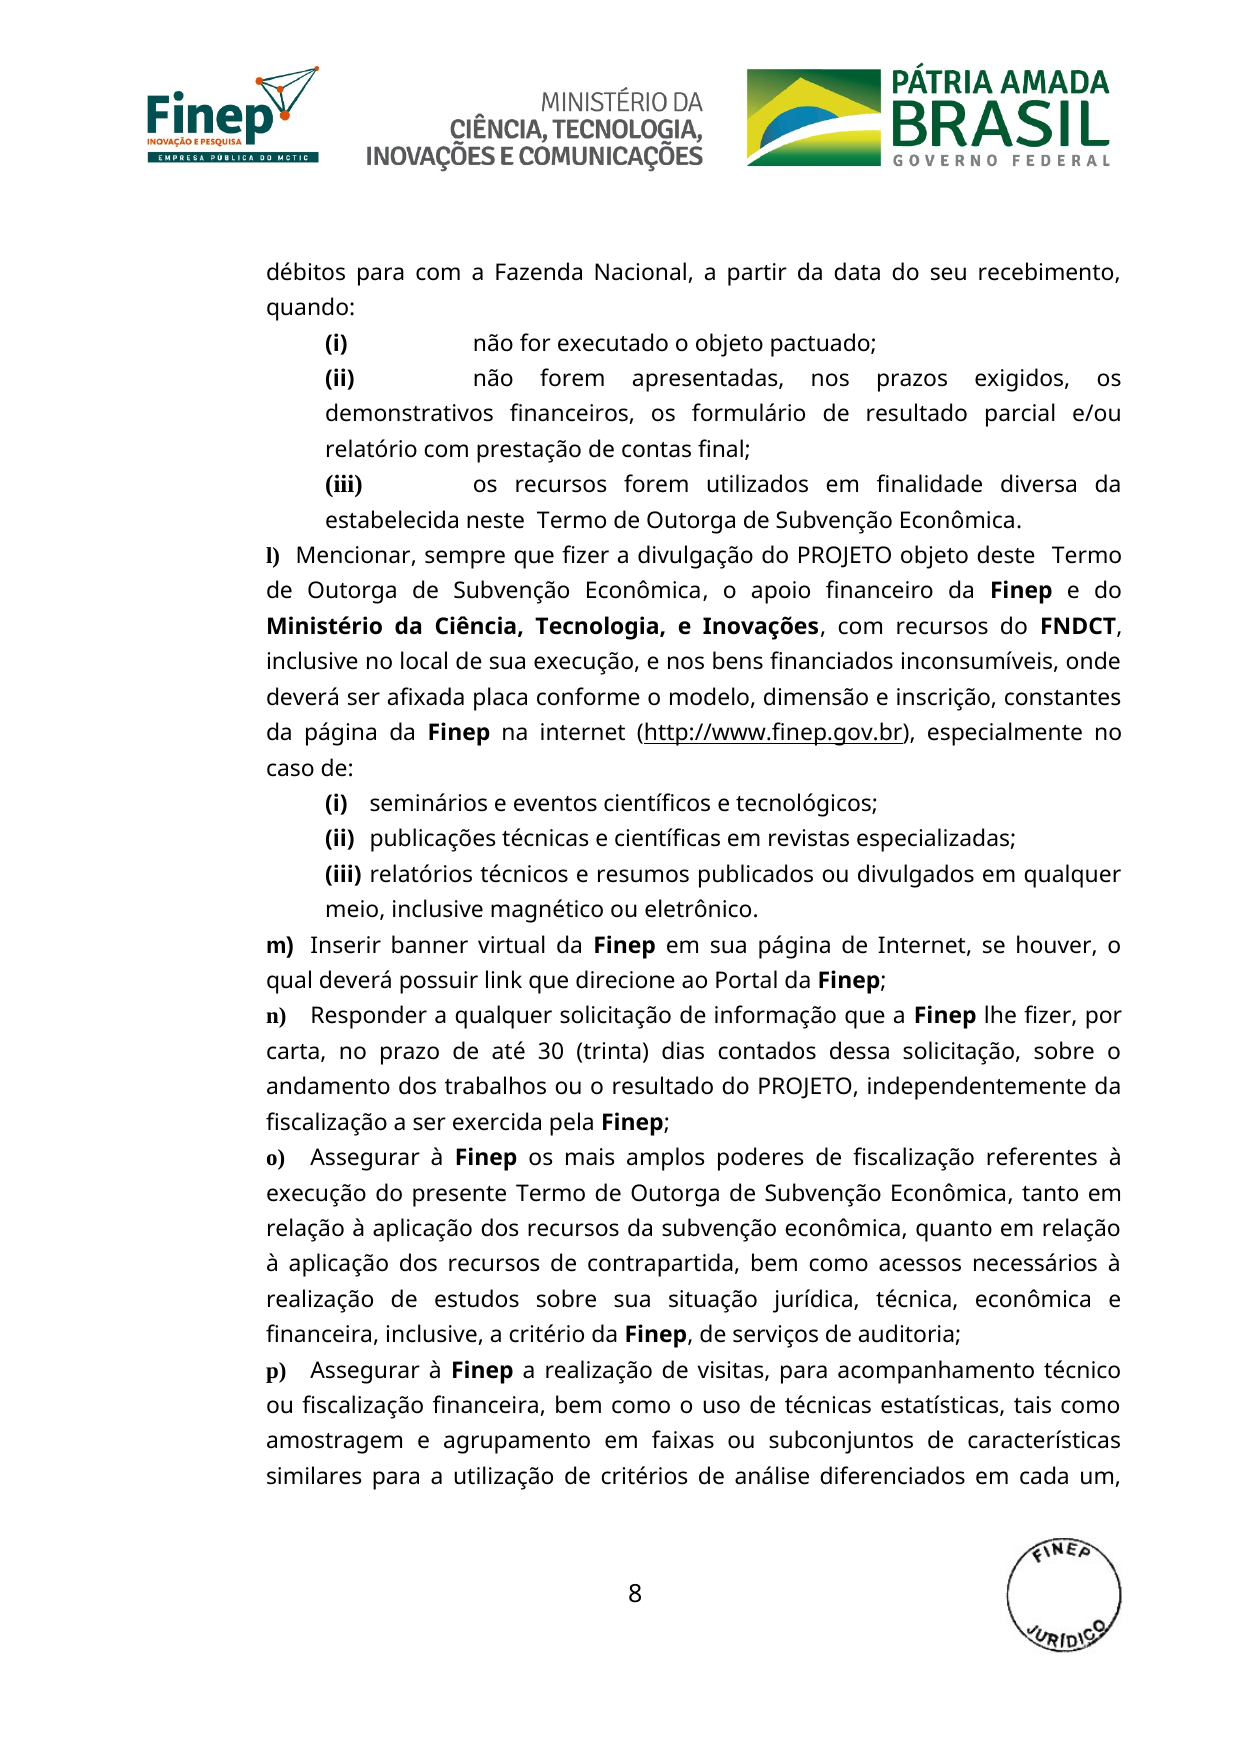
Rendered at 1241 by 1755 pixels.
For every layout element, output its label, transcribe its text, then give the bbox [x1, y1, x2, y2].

list não for executado o objeto pactuado; [325, 323, 1122, 358]
list Responder a qualquer solicitação de informação que a Finep lhe fizer, por carta, no prazo de até 30 (trinta) dias contados dessa solicitação, sobre o andamento dos trabalhos ou o resultado do PROJETO, independentemente da fiscalização a ser exercida pela Finep; [266, 996, 1122, 1137]
list não forem apresentadas, nos prazos exigidos, os demonstrativos financeiros, os formulário de resultado parcial e/ou relatório com prestação de contas final; [325, 358, 1122, 464]
list débitos para com a Fazenda Nacional, a partir da data do seu recebimento, quando: [266, 252, 1122, 323]
list os recursos forem utilizados em finalidade diversa da estabelecida neste Termo de Outorga de Subvenção Econômica. [325, 464, 1122, 535]
list Mencionar, sempre que fizer a divulgação do PROJETO objeto deste Termo de Outorga de Subvenção Econômica, o apoio financeiro da Finep e do Ministério da Ciência, Tecnologia, e Inovações, com recursos do FNDCT, inclusive no local de sua execução, e nos bens financiados inconsumíveis, onde deverá ser afixada placa conforme o modelo, dimensão e inscrição, constantes da página da Finep na internet (http://www.finep.gov.br), especialmente no caso de: [266, 535, 1122, 783]
list Assegurar à Finep os mais amplos poderes de fiscalização referentes à execução do presente Termo de Outorga de Subvenção Econômica, tanto em relação à aplicação dos recursos da subvenção econômica, quanto em relação à aplicação dos recursos de contrapartida, bem como acessos necessários à realização de estudos sobre sua situação jurídica, técnica, econômica e financeira, inclusive, a critério da Finep, de serviços de auditoria; [266, 1137, 1122, 1350]
list Assegurar à Finep a realização de visitas, para acompanhamento técnico ou fiscalização financeira, bem como o uso de técnicas estatísticas, tais como amostragem e agrupamento em faixas ou subconjuntos de características similares para a utilização de critérios de análise diferenciados em cada um, [266, 1350, 1122, 1491]
list seminários e eventos científicos e tecnológicos; [325, 783, 1122, 818]
list publicações técnicas e científicas em revistas especializadas; [325, 818, 1122, 854]
list relatórios técnicos e resumos publicados ou divulgados em qualquer meio, inclusive magnético ou eletrônico. [325, 854, 1122, 925]
list Inserir banner virtual da Finep em sua página de Internet, se houver, o qual deverá possuir link que direcione ao Portal da Finep; [266, 925, 1122, 996]
